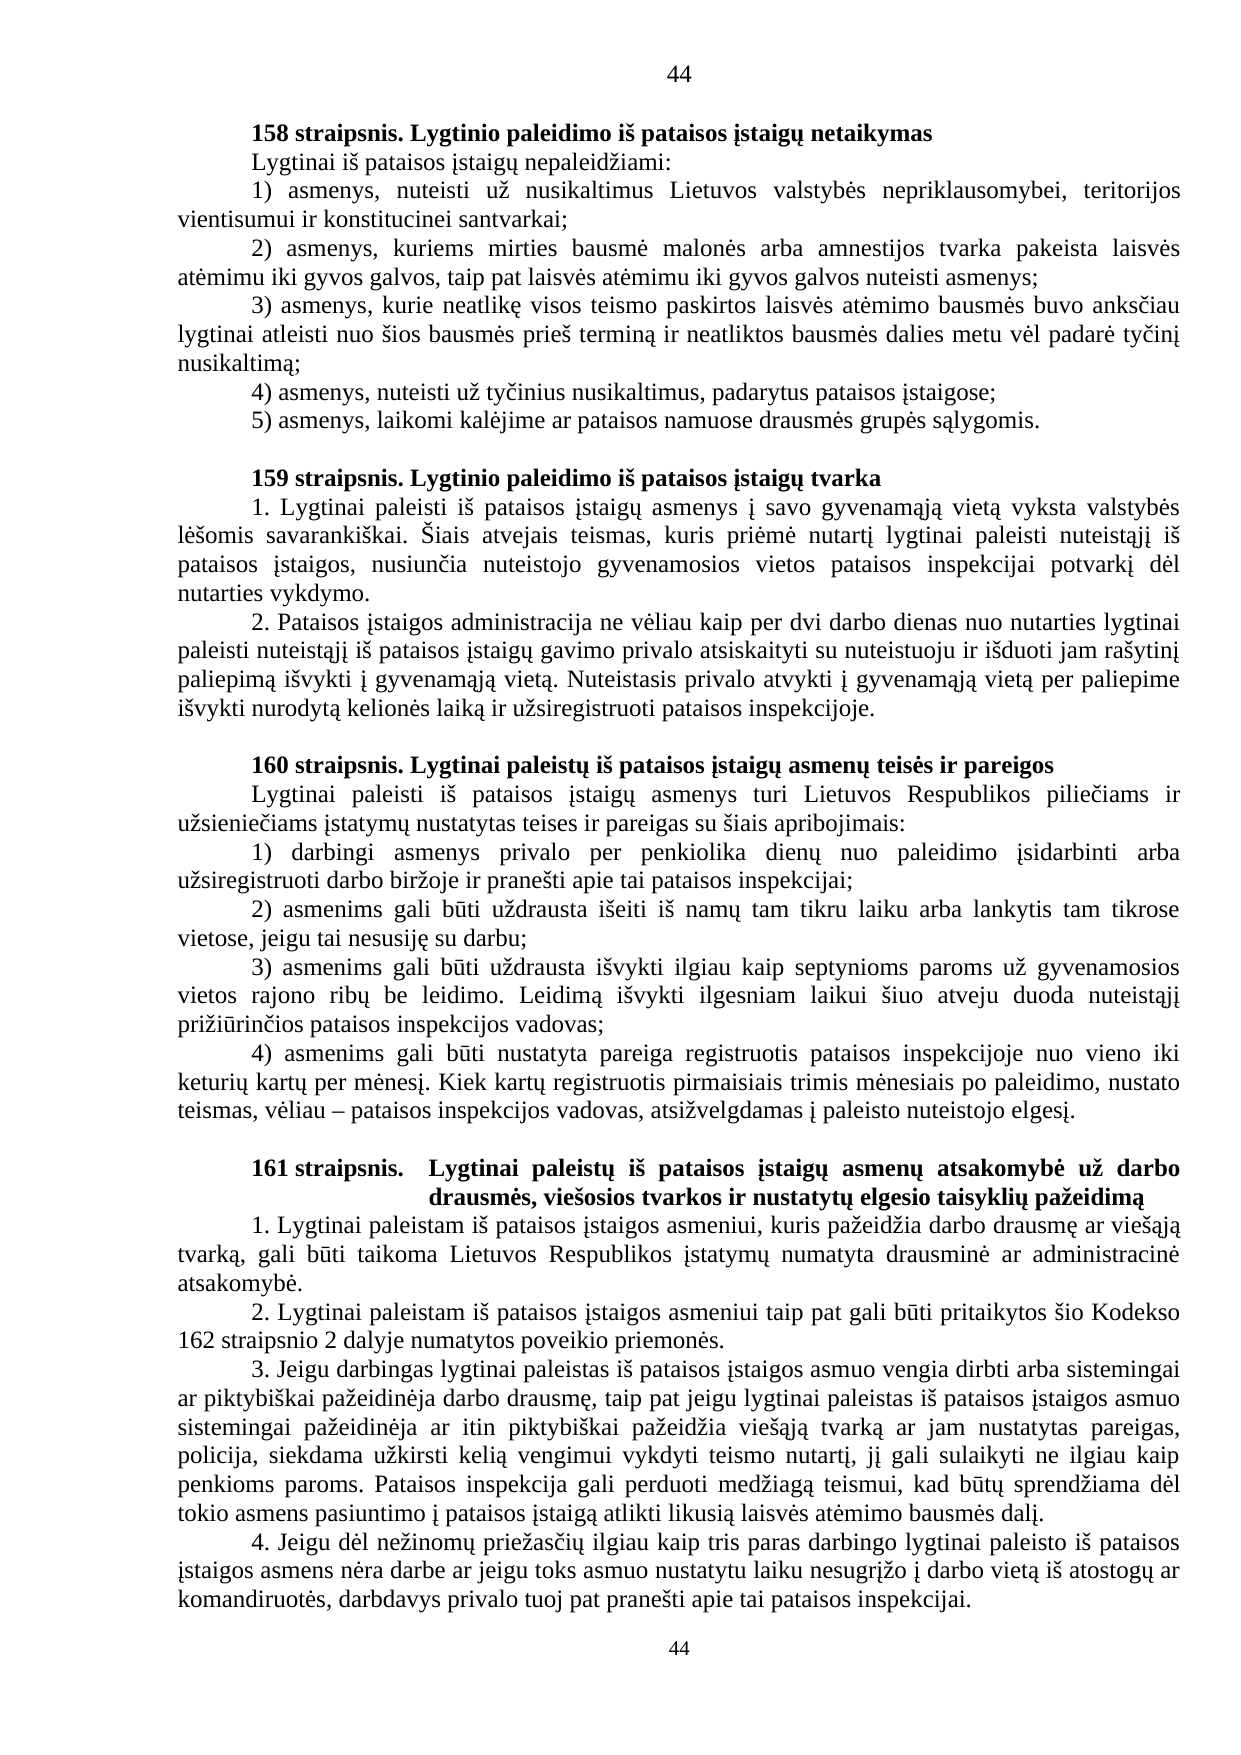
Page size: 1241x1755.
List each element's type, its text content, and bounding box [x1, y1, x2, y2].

text Lygtinai iš pataisos įstaigų nepaleidžiami: [177, 147, 1181, 176]
text 2. Pataisos įstaigos administracija ne vėliau kaip per dvi darbo dienas nuo nutarties lygtinai paleisti nuteistąjį iš pataisos įstaigų gavimo privalo atsiskaityti su nuteistuoju ir išduoti jam rašytinį paliepimą išvykti į gyvenamąją vietą. Nuteistasis privalo atvykti į gyvenamąją vietą per paliepime išvykti nurodytą kelionės laiką ir užsiregistruoti pataisos inspekcijoje. [177, 607, 1181, 722]
text 2) asmenims gali būti uždrausta išeiti iš namų tam tikru laiku arba lankytis tam tikrose vietose, jeigu tai nesusiję su darbu; [177, 894, 1181, 952]
text 4) asmenims gali būti nustatyta pareiga registruotis pataisos inspekcijoje nuo vieno iki keturių kartų per mėnesį. Kiek kartų registruotis pirmaisiais trimis mėnesiais po paleidimo, nustato teismas, vėliau – pataisos inspekcijos vadovas, atsižvelgdamas į paleisto nuteistojo elgesį. [177, 1038, 1181, 1124]
text 160 straipsnis. Lygtinai paleistų iš pataisos įstaigų asmenų teisės ir pareigos [251, 751, 1181, 779]
text 1) darbingi asmenys privalo per penkiolika dienų nuo paleidimo įsidarbinti arba užsiregistruoti darbo biržoje ir pranešti apie tai pataisos inspekcijai; [177, 837, 1181, 894]
text 4. Jeigu dėl nežinomų priežasčių ilgiau kaip tris paras darbingo lygtinai paleisto iš pataisos įstaigos asmens nėra darbe ar jeigu toks asmuo nustatytu laiku nesugrįžo į darbo vietą iš atostogų ar komandiruotės, darbdavys privalo tuoj pat pranešti apie tai pataisos inspekcijai. [177, 1527, 1181, 1613]
text 2) asmenys, kuriems mirties bausmė malonės arba amnestijos tvarka pakeista laisvės atėmimu iki gyvos galvos, taip pat laisvės atėmimu iki gyvos galvos nuteisti asmenys; [177, 233, 1181, 291]
text 158 straipsnis. Lygtinio paleidimo iš pataisos įstaigų netaikymas [177, 118, 1181, 147]
text 161 straipsnis. Lygtinai paleistų iš pataisos įstaigų asmenų atsakomybė už darbo drausmės, viešosios tvarkos ir nustatytų elgesio taisyklių pažeidimą [251, 1153, 1181, 1211]
text Lygtinai paleisti iš pataisos įstaigų asmenys turi Lietuvos Respublikos piliečiams ir užsieniečiams įstatymų nustatytas teises ir pareigas su šiais apribojimais: [177, 779, 1181, 837]
text 3) asmenys, kurie neatlikę visos teismo paskirtos laisvės atėmimo bausmės buvo anksčiau lygtinai atleisti nuo šios bausmės prieš terminą ir neatliktos bausmės dalies metu vėl padarė tyčinį nusikaltimą; [177, 291, 1181, 377]
text 2. Lygtinai paleistam iš pataisos įstaigos asmeniui taip pat gali būti pritaikytos šio Kodekso 162 straipsnio 2 dalyje numatytos poveikio priemonės. [177, 1297, 1181, 1354]
text 3. Jeigu darbingas lygtinai paleistas iš pataisos įstaigos asmuo vengia dirbti arba sistemingai ar piktybiškai pažeidinėja darbo drausmę, taip pat jeigu lygtinai paleistas iš pataisos įstaigos asmuo sistemingai pažeidinėja ar itin piktybiškai pažeidžia viešąją tvarką ar jam nustatytas pareigas, policija, siekdama užkirsti kelią vengimui vykdyti teismo nutartį, jį gali sulaikyti ne ilgiau kaip penkioms paroms. Pataisos inspekcija gali perduoti medžiagą teismui, kad būtų sprendžiama dėl tokio asmens pasiuntimo į pataisos įstaigą atlikti likusią laisvės atėmimo bausmės dalį. [177, 1354, 1181, 1527]
text 3) asmenims gali būti uždrausta išvykti ilgiau kaip septynioms paroms už gyvenamosios vietos rajono ribų be leidimo. Leidimą išvykti ilgesniam laikui šiuo atveju duoda nuteistąjį prižiūrinčios pataisos inspekcijos vadovas; [177, 952, 1181, 1038]
text 1. Lygtinai paleisti iš pataisos įstaigų asmenys į savo gyvenamąją vietą vyksta valstybės lėšomis savarankiškai. Šiais atvejais teismas, kuris priėmė nutartį lygtinai paleisti nuteistąjį iš pataisos įstaigos, nusiunčia nuteistojo gyvenamosios vietos pataisos inspekcijai potvarkį dėl nutarties vykdymo. [177, 492, 1181, 607]
text 4) asmenys, nuteisti už tyčinius nusikaltimus, padarytus pataisos įstaigose; [177, 377, 1181, 406]
text 159 straipsnis. Lygtinio paleidimo iš pataisos įstaigų tvarka [177, 463, 1181, 492]
text 5) asmenys, laikomi kalėjime ar pataisos namuose drausmės grupės sąlygomis. [177, 406, 1181, 434]
text 1. Lygtinai paleistam iš pataisos įstaigos asmeniui, kuris pažeidžia darbo drausmę ar viešąją tvarką, gali būti taikoma Lietuvos Respublikos įstatymų numatyta drausminė ar administracinė atsakomybė. [177, 1211, 1181, 1297]
text 1) asmenys, nuteisti už nusikaltimus Lietuvos valstybės nepriklausomybei, teritorijos vientisumui ir konstitucinei santvarkai; [177, 176, 1181, 233]
